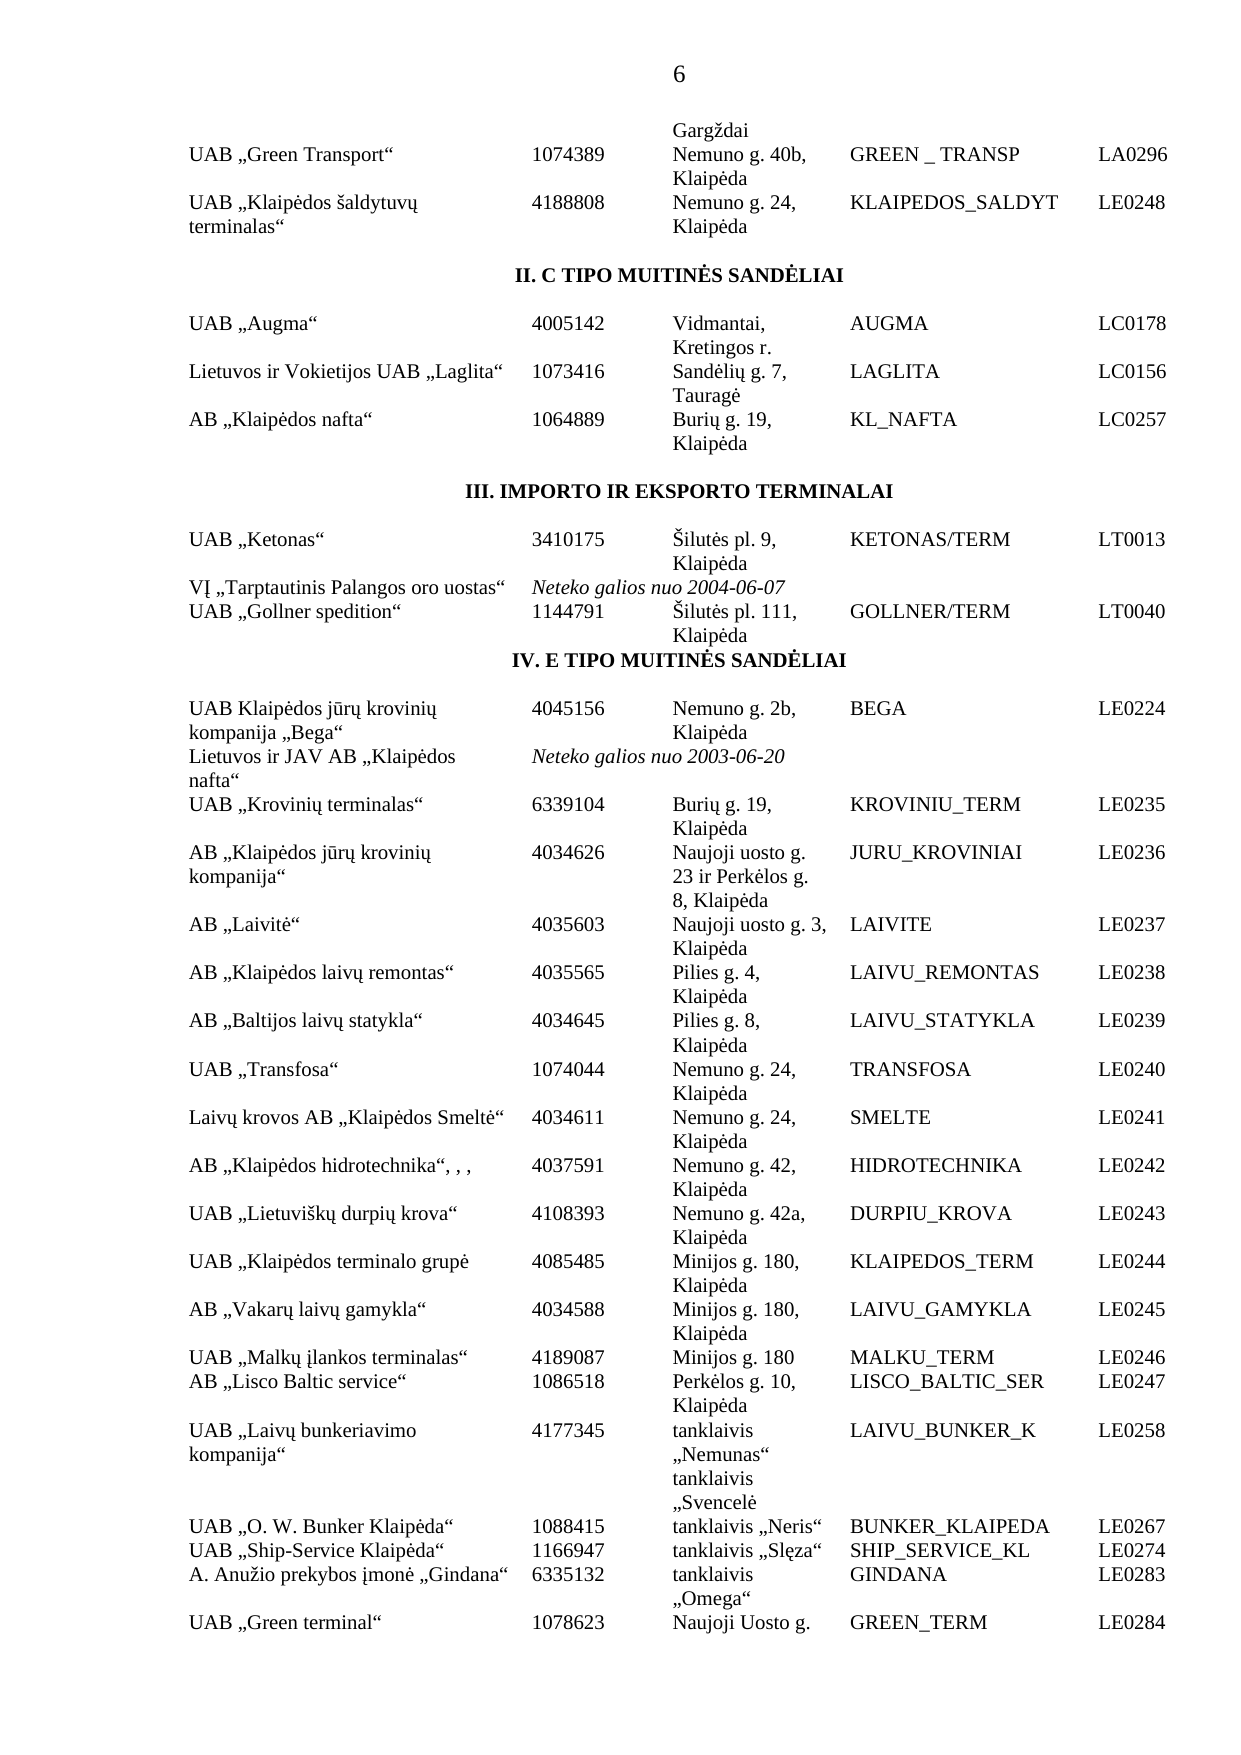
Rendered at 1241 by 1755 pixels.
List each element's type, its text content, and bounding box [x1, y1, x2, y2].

table_cell II. C TIPO MUITINĖS SANDĖLIAI [177, 263, 1181, 287]
table_cell [1087, 455, 1181, 479]
table_cell LAIVU_REMONTAS [839, 960, 1087, 1008]
table_cell [520, 239, 661, 262]
table_cell 4034626 [520, 840, 661, 912]
table_cell Neteko galios nuo 2003-06-20 [520, 744, 1181, 792]
table_cell Pilies g. 8, Klaipėda [661, 1009, 838, 1057]
table_cell LAIVU_STATYKLA [839, 1009, 1087, 1057]
table_cell LA0296 [1087, 142, 1181, 190]
table_cell LE0235 [1087, 792, 1181, 840]
table_cell Neteko galios nuo 2004-06-07 [520, 575, 1181, 599]
table_cell AB „Laivitė“ [177, 912, 520, 960]
table_cell BEGA [839, 696, 1087, 744]
table_cell LE0283 [1087, 1562, 1181, 1610]
table_cell tanklaivis „Omega“ [661, 1562, 838, 1610]
table_cell BUNKER_KLAIPEDA [839, 1514, 1087, 1538]
table_cell 4034611 [520, 1105, 661, 1153]
table_cell Naujoji Uosto g. [661, 1610, 838, 1634]
table_cell LC0178 [1087, 311, 1181, 359]
table_cell GREEN_TERM [839, 1610, 1087, 1634]
table_cell UAB „Augma“ [177, 311, 520, 359]
table_cell UAB „Krovinių terminalas“ [177, 792, 520, 840]
table_cell VĮ „Tarptautinis Palangos oro uostas“ [177, 575, 520, 599]
table_cell 1088415 [520, 1514, 661, 1538]
table_cell 4034645 [520, 1009, 661, 1057]
table_cell AB „Vakarų laivų gamykla“ [177, 1297, 520, 1345]
table_cell LE0245 [1087, 1297, 1181, 1345]
table_cell 1064889 [520, 407, 661, 455]
table_cell [839, 287, 1087, 311]
table_cell KROVINIU_TERM [839, 792, 1087, 840]
table_cell 1073416 [520, 359, 661, 407]
table_cell LC0257 [1087, 407, 1181, 455]
table_cell TRANSFOSA [839, 1057, 1087, 1105]
table_cell Naujoji uosto g. 3, Klaipėda [661, 912, 838, 960]
table_cell UAB „Laivų bunkeriavimo kompanija“ [177, 1418, 520, 1514]
table_cell UAB „Green Transport“ [177, 142, 520, 190]
table_cell KETONAS/TERM [839, 527, 1087, 575]
table_cell LE0239 [1087, 1009, 1181, 1057]
table_cell LE0243 [1087, 1201, 1181, 1249]
table_cell Perkėlos g. 10, Klaipėda [661, 1369, 838, 1417]
table_cell Sandėlių g. 7, Tauragė [661, 359, 838, 407]
table_cell LE0246 [1087, 1345, 1181, 1369]
table_cell [520, 118, 661, 142]
table_cell UAB „O. W. Bunker Klaipėda“ [177, 1514, 520, 1538]
table_cell 1086518 [520, 1369, 661, 1417]
table_cell IV. E TIPO MUITINĖS SANDĖLIAI [177, 648, 1181, 672]
table_cell 4034588 [520, 1297, 661, 1345]
table_cell Gargždai [661, 118, 838, 142]
table_cell Nemuno g. 42, Klaipėda [661, 1153, 838, 1201]
table_cell 3410175 [520, 527, 661, 575]
table_cell Nemuno g. 40b, Klaipėda [661, 142, 838, 190]
table_cell [177, 287, 520, 311]
table_cell AB „Klaipėdos hidrotechnika“, , , [177, 1153, 520, 1201]
table_cell HIDROTECHNIKA [839, 1153, 1087, 1201]
table_cell LE0224 [1087, 696, 1181, 744]
table_cell [839, 239, 1087, 262]
table_cell LE0274 [1087, 1538, 1181, 1562]
table_cell SHIP_SERVICE_KL [839, 1538, 1087, 1562]
table_cell AB „Klaipėdos nafta“ [177, 407, 520, 455]
table_cell LE0236 [1087, 840, 1181, 912]
table_cell [177, 672, 1181, 696]
table_cell 1166947 [520, 1538, 661, 1562]
table_cell LE0238 [1087, 960, 1181, 1008]
table_cell Šilutės pl. 9, Klaipėda [661, 527, 838, 575]
table_cell 4108393 [520, 1201, 661, 1249]
table_cell Nemuno g. 42a, Klaipėda [661, 1201, 838, 1249]
table_cell Šilutės pl. 111, Klaipėda [661, 599, 838, 647]
table_cell 4045156 [520, 696, 661, 744]
table_cell [1087, 118, 1181, 142]
table_cell [177, 503, 1181, 527]
table_cell 1078623 [520, 1610, 661, 1634]
table_cell LE0242 [1087, 1153, 1181, 1201]
table_cell LISCO_BALTIC_SER [839, 1369, 1087, 1417]
table_cell 6335132 [520, 1562, 661, 1610]
table_cell 4037591 [520, 1153, 661, 1201]
table_cell [661, 239, 838, 262]
table_cell GINDANA [839, 1562, 1087, 1610]
table_cell [177, 118, 520, 142]
table_cell [177, 455, 520, 479]
table_cell DURPIU_KROVA [839, 1201, 1087, 1249]
table_cell UAB „Green terminal“ [177, 1610, 520, 1634]
table_cell [1087, 239, 1181, 262]
table_cell 4188808 [520, 190, 661, 238]
table_cell LAIVITE [839, 912, 1087, 960]
table_cell UAB „Klaipėdos terminalo grupė [177, 1249, 520, 1297]
table_cell Nemuno g. 24, Klaipėda [661, 1105, 838, 1153]
table_cell A. Anužio prekybos įmonė „Gindana“ [177, 1562, 520, 1610]
table_cell 1144791 [520, 599, 661, 647]
table_cell UAB „Gollner spedition“ [177, 599, 520, 647]
table_cell LC0156 [1087, 359, 1181, 407]
table_cell [177, 239, 520, 262]
table_cell 6339104 [520, 792, 661, 840]
table_cell Lietuvos ir JAV AB „Klaipėdos nafta“ [177, 744, 520, 792]
table_cell AB „Lisco Baltic service“ [177, 1369, 520, 1417]
table_cell KLAIPEDOS_SALDYT [839, 190, 1087, 238]
table_cell [520, 287, 661, 311]
table_cell UAB „Klaipėdos šaldytuvų terminalas“ [177, 190, 520, 238]
table_cell [661, 455, 838, 479]
table_cell UAB Klaipėdos jūrų krovinių kompanija „Bega“ [177, 696, 520, 744]
table_cell LE0244 [1087, 1249, 1181, 1297]
table_cell AUGMA [839, 311, 1087, 359]
table_cell 4005142 [520, 311, 661, 359]
table_cell UAB „Ketonas“ [177, 527, 520, 575]
table_cell UAB „Malkų įlankos terminalas“ [177, 1345, 520, 1369]
table_cell 4035603 [520, 912, 661, 960]
table_cell tanklaivis „Slęza“ [661, 1538, 838, 1562]
table_cell KL_NAFTA [839, 407, 1087, 455]
table_cell [520, 455, 661, 479]
table_cell GOLLNER/TERM [839, 599, 1087, 647]
table_cell 4035565 [520, 960, 661, 1008]
table_cell 4189087 [520, 1345, 661, 1369]
table_cell tanklaivis „Neris“ [661, 1514, 838, 1538]
table_cell [661, 287, 838, 311]
table_cell 1074389 [520, 142, 661, 190]
table_cell LAGLITA [839, 359, 1087, 407]
table_cell Laivų krovos AB „Klaipėdos Smeltė“ [177, 1105, 520, 1153]
table_cell AB „Klaipėdos laivų remontas“ [177, 960, 520, 1008]
table_cell LE0247 [1087, 1369, 1181, 1417]
table_cell Burių g. 19, Klaipėda [661, 407, 838, 455]
table_cell Naujoji uosto g. 23 ir Perkėlos g. 8, Klaipėda [661, 840, 838, 912]
table_cell LAIVU_GAMYKLA [839, 1297, 1087, 1345]
table_cell Vidmantai, Kretingos r. [661, 311, 838, 359]
table_cell LE0237 [1087, 912, 1181, 960]
table_cell Burių g. 19, Klaipėda [661, 792, 838, 840]
table_cell 1074044 [520, 1057, 661, 1105]
table_cell Nemuno g. 24, Klaipėda [661, 1057, 838, 1105]
table_cell LT0040 [1087, 599, 1181, 647]
table_cell LAIVU_BUNKER_K [839, 1418, 1087, 1514]
table_cell Minijos g. 180, Klaipėda [661, 1249, 838, 1297]
table_cell Lietuvos ir Vokietijos UAB „Laglita“ [177, 359, 520, 407]
table_cell AB „Baltijos laivų statykla“ [177, 1009, 520, 1057]
table_cell III. IMPORTO IR EKSPORTO TERMINALAI [177, 479, 1181, 503]
table_cell LE0258 [1087, 1418, 1181, 1514]
table_cell [839, 118, 1087, 142]
table_cell LE0248 [1087, 190, 1181, 238]
table_cell GREEN _ TRANSP [839, 142, 1087, 190]
table_cell Nemuno g. 24, Klaipėda [661, 190, 838, 238]
table_cell Nemuno g. 2b, Klaipėda [661, 696, 838, 744]
table_cell [1087, 287, 1181, 311]
table_cell LT0013 [1087, 527, 1181, 575]
table_cell 4177345 [520, 1418, 661, 1514]
table_cell SMELTE [839, 1105, 1087, 1153]
table_cell AB „Klaipėdos jūrų krovinių kompanija“ [177, 840, 520, 912]
table_cell MALKU_TERM [839, 1345, 1087, 1369]
table_cell LE0284 [1087, 1610, 1181, 1634]
table_cell LE0241 [1087, 1105, 1181, 1153]
table_cell UAB „Ship-Service Klaipėda“ [177, 1538, 520, 1562]
table_cell tanklaivis „Nemunas“ tanklaivis „Svencelė [661, 1418, 838, 1514]
table_cell KLAIPEDOS_TERM [839, 1249, 1087, 1297]
table_cell Minijos g. 180, Klaipėda [661, 1297, 838, 1345]
table_cell Pilies g. 4, Klaipėda [661, 960, 838, 1008]
table_cell Minijos g. 180 [661, 1345, 838, 1369]
table_cell UAB „Lietuviškų durpių krova“ [177, 1201, 520, 1249]
table_cell LE0267 [1087, 1514, 1181, 1538]
table_cell JURU_KROVINIAI [839, 840, 1087, 912]
table_cell UAB „Transfosa“ [177, 1057, 520, 1105]
table_cell 4085485 [520, 1249, 661, 1297]
table_cell LE0240 [1087, 1057, 1181, 1105]
table_cell [839, 455, 1087, 479]
